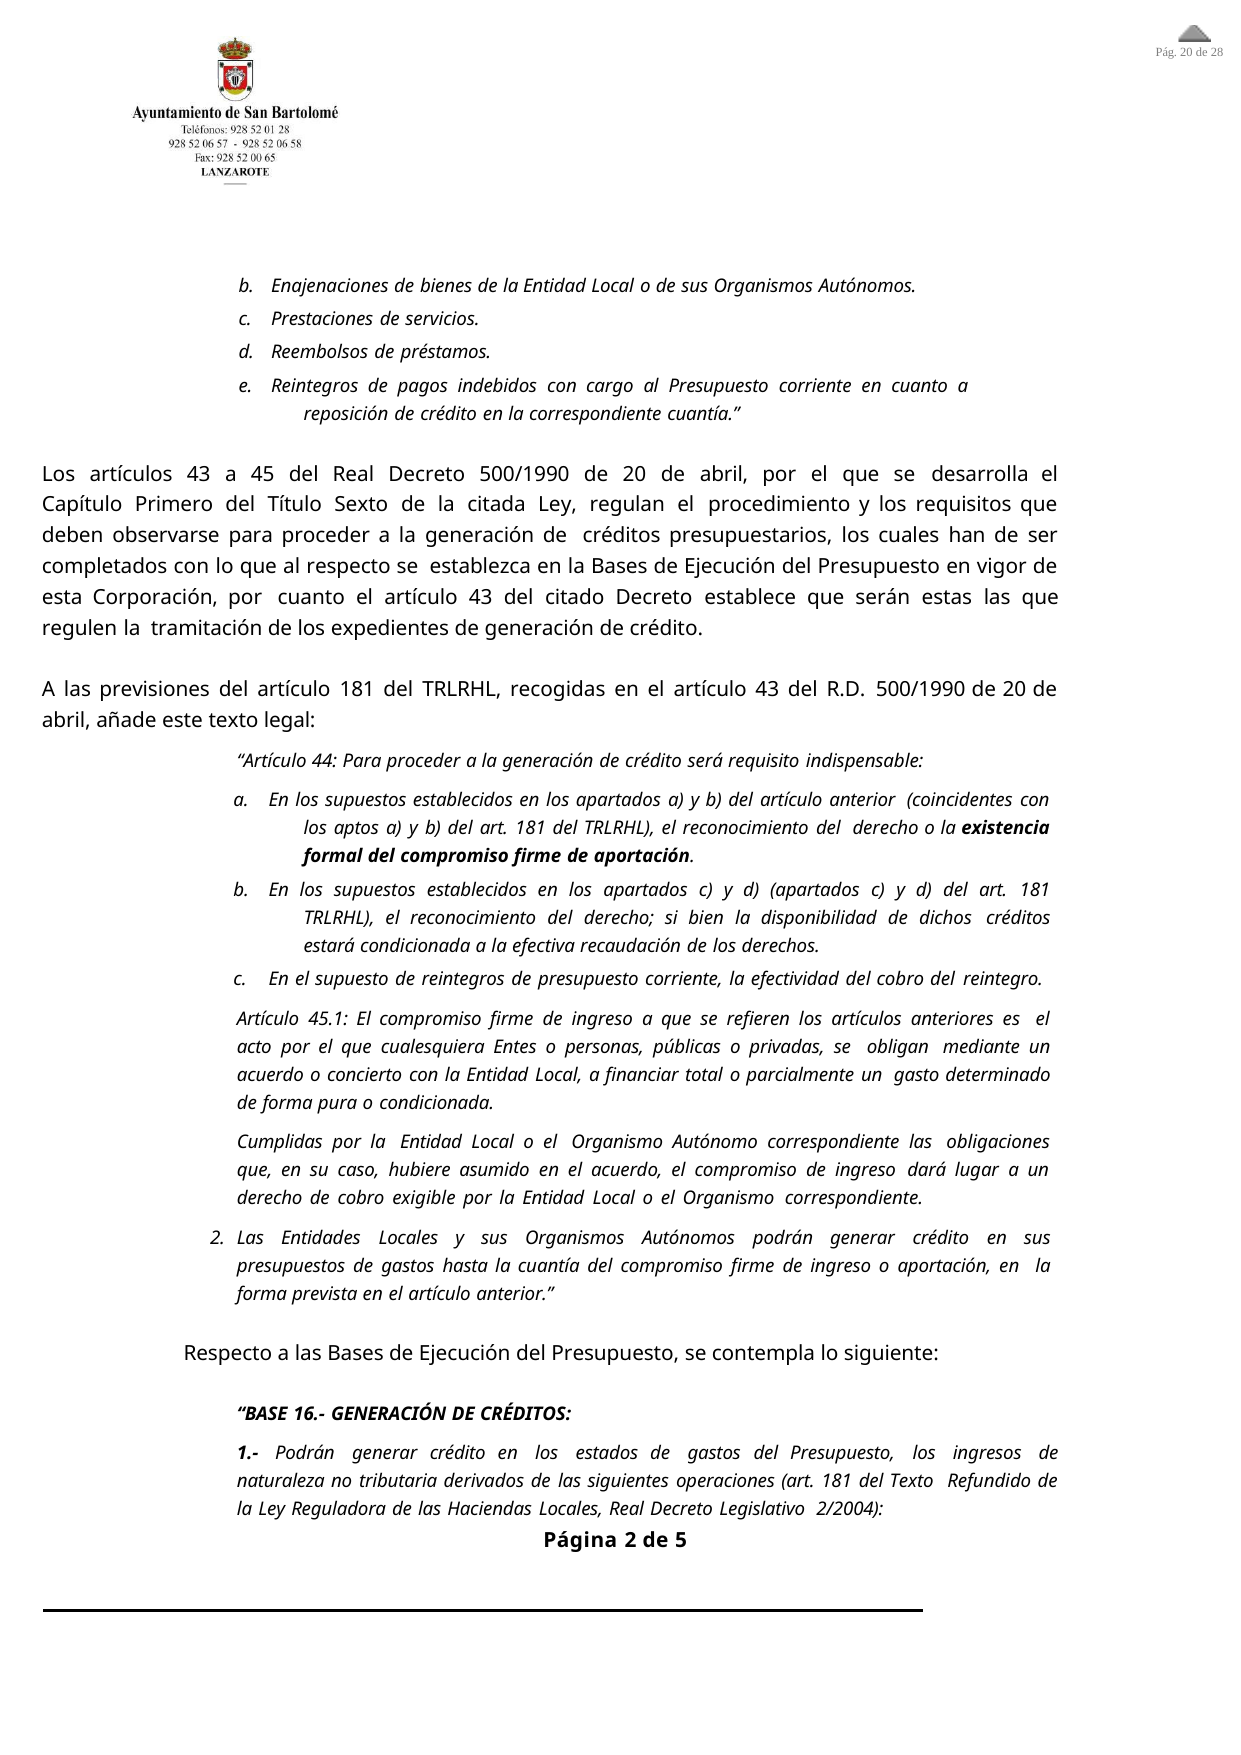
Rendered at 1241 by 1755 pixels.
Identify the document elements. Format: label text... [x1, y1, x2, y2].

list Reembolsos de préstamos. [238, 339, 1236, 364]
list Prestaciones de servicios. [238, 305, 1236, 331]
list Reintegros de pagos indebidos con cargo al Presupuesto corriente en cuanto a [238, 372, 1236, 398]
text reposición de crédito en la correspondiente cuantía.” [303, 400, 1236, 425]
text “BASE 16.- GENERACIÓN DE CRÉDITOS: [237, 1400, 1236, 1425]
picture [130, 36, 341, 186]
list Las Entidades Locales y sus Organismos Autónomos podrán generar crédito en sus presupuestos de gastos hasta la cuantía del compromiso firme de ingreso o aportación, en la forma prevista en el artículo anterior.” [210, 1224, 1051, 1306]
list En los supuestos establecidos en los apartados a) y b) del artículo anterior (coincidentes con los aptos a) y b) del art. 181 del TRLRHL), el reconocimiento del derecho o la existencia formal del compromiso firme de aportación. [233, 787, 1050, 868]
list Enajenaciones de bienes de la Entidad Local o de sus Organismos Autónomos. [238, 272, 1236, 298]
text Respecto a las Bases de Ejecución del Presupuesto, se contempla lo siguiente: [183, 1338, 1236, 1367]
text Artículo 45.1: El compromiso firme de ingreso a que se refieren los artículos anteriores es el acto por el que cualesquiera Entes o personas, públicas o privadas, se obligan mediante un acuerdo o concierto con la Entidad Local, a financiar total o parcialmente un gasto determinado de forma pura o condicionada. [237, 1005, 1051, 1114]
picture [1177, 25, 1211, 42]
list En los supuestos establecidos en los apartados c) y d) (apartados c) y d) del art. 181 TRLRHL), el reconocimiento del derecho; si bien la disponibilidad de dichos créditos estará condicionada a la efectiva recaudación de los derechos. [233, 876, 1051, 958]
list En el supuesto de reintegros de presupuesto corriente, la efectividad del cobro del reintegro. [233, 966, 1050, 991]
text Cumplidas por la Entidad Local o el Organismo Autónomo correspondiente las obligaciones que, en su caso, hubiere asumido en el acuerdo, el compromiso de ingreso dará lugar a un derecho de cobro exigible por la Entidad Local o el Organismo correspondiente. [237, 1129, 1050, 1210]
text A las previsiones del artículo 181 del TRLRHL, recogidas en el artículo 43 del R.D. 500/1990 de 20 de abril, añade este texto legal: [42, 674, 1059, 734]
text “Artículo 44: Para proceder a la generación de crédito será requisito indispensable: [237, 747, 1236, 773]
text 1.- Podrán generar crédito en los estados de gastos del Presupuesto, los ingresos de naturaleza no tributaria derivados de las siguientes operaciones (art. 181 del Texto Refundido de la Ley Reguladora de las Haciendas Locales, Real Decreto Legislativo 2/2004): [237, 1439, 1058, 1521]
text Los artículos 43 a 45 del Real Decreto 500/1990 de 20 de abril, por el que se desarrolla el Capítulo Primero del Título Sexto de la citada Ley, regulan el procedimiento y los requisitos que deben observarse para proceder a la generación de créditos presupuestarios, los cuales han de ser completados con lo que al respecto se establezca en la Bases de Ejecución del Presupuesto en vigor de esta Corporación, por cuanto el artículo 43 del citado Decreto establece que serán estas las que regulen la tramitación de los expedientes de generación de crédito. [42, 459, 1059, 642]
